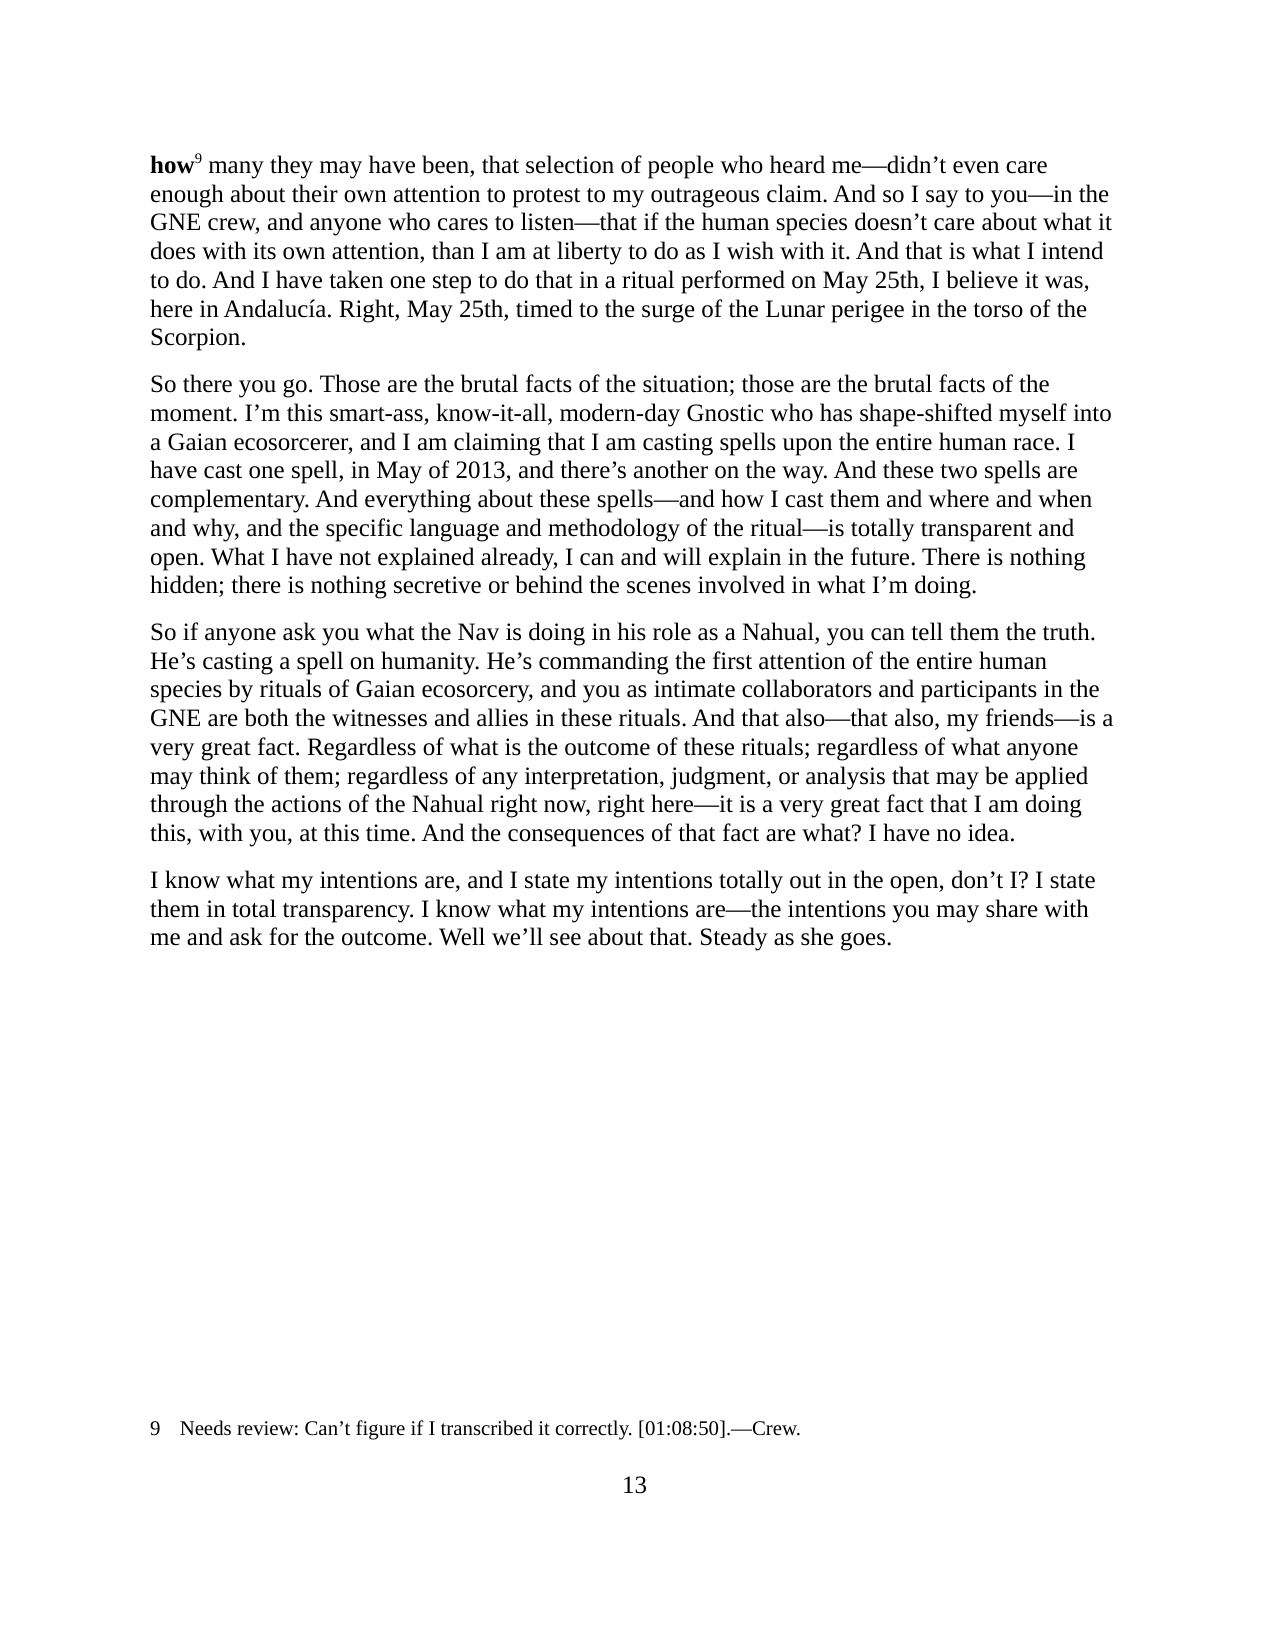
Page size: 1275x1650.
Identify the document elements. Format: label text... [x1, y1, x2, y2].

text I know what my intentions are, and I state my intentions totally out in the open, don’t I? I state them in total transparency. I know what my intentions are—the intentions you may share with me and ask for the outcome. Well we’ll see about that. Steady as she goes. [150, 865, 1125, 951]
text At the beginning of that talk I said that I am orchestrating the fate of the human species. Amazingly, or perhaps not amazingly, no single person responded or objected to that proposition. What do I conclude? I conclude that those members of the human species who heard me—of how many they may have been, that selection of people who heard me—didn’t even care enough about their own attention to protest to my outrageous claim. And so I say to you—in the GNE crew, and anyone who cares to listen—that if the human species doesn’t care about what it does with its own attention, than I am at liberty to do as I wish with it. And that is what I intend to do. And I have taken one step to do that in a ritual performed on May 25th, I believe it was, here in Andalucía. Right, May 25th, timed to the surge of the Lunar perigee in the torso of the Scorpion. [150, 150, 1125, 351]
text So if anyone ask you what the Nav is doing in his role as a Nahual, you can tell them the truth. He’s casting a spell on humanity. He’s commanding the first attention of the entire human species by rituals of Gaian ecosorcery, and you as intimate collaborators and participants in the GNE are both the witnesses and allies in these rituals. And that also—that also, my friends—is a very great fact. Regardless of what is the outcome of these rituals; regardless of what anyone may think of them; regardless of any interpretation, judgment, or analysis that may be applied through the actions of the Nahual right now, right here—it is a very great fact that I am doing this, with you, at this time. And the consequences of that fact are what? I have no idea. [150, 617, 1125, 847]
text So there you go. Those are the brutal facts of the situation; those are the brutal facts of the moment. I’m this smart-ass, know-it-all, modern-day Gnostic who has shape-shifted myself into a Gaian ecosorcerer, and I am claiming that I am casting spells upon the entire human race. I have cast one spell, in May of 2013, and there’s another on the way. And these two spells are complementary. And everything about these spells—and how I cast them and where and when and why, and the specific language and methodology of the ritual—is totally transparent and open. What I have not explained already, I can and will explain in the future. There is nothing hidden; there is nothing secretive or behind the scenes involved in what I’m doing. [150, 369, 1125, 599]
text Needs review: Can’t figure if I transcribed it correctly. [01:08:50].—Crew. [150, 1416, 1125, 1440]
